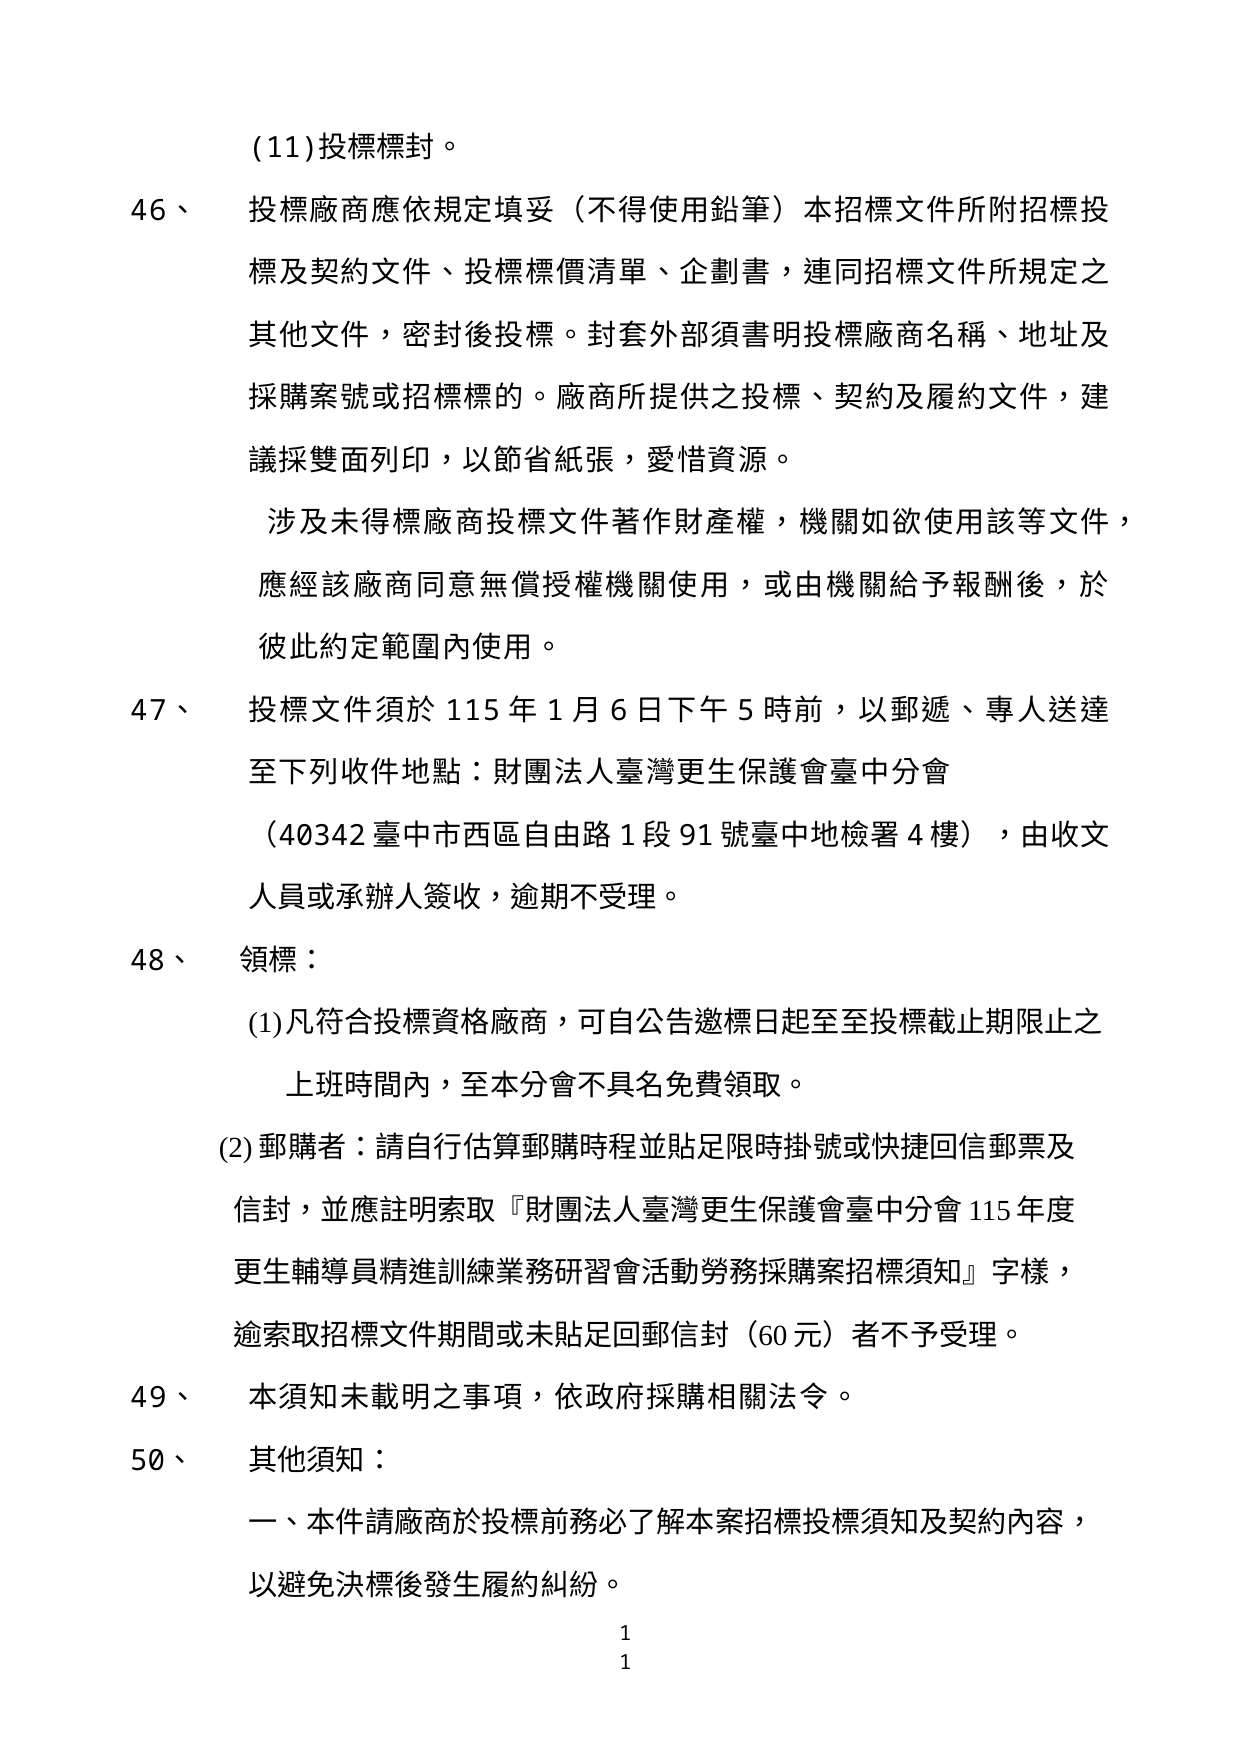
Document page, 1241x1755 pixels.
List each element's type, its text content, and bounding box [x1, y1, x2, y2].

text (2) 郵購者：請自行估算郵購時程並貼足限時掛號或快捷回信郵票及 [189, 1103, 1110, 1166]
text 上班時間內，至本分會不具名免費領取。 [286, 1041, 1110, 1103]
text （40342臺中市西區自由路1段91號臺中地檢署4樓），由收文人員或承辦人簽收，逾期不受理。 [248, 791, 1110, 916]
text 涉及未得標廠商投標文件著作財產權，機關如欲使用該等文件，應經該廠商同意無償授權機關使用，或由機關給予報酬後，於彼此約定範圍內使用。 [130, 478, 1110, 666]
list 其他須知： [130, 1416, 1110, 1478]
list 投標廠商應依規定填妥（不得使用鉛筆）本招標文件所附招標投標及契約文件、投標標價清單、企劃書，連同招標文件所規定之其他文件，密封後投標。封套外部須書明投標廠商名稱、地址及採購案號或招標標的。廠商所提供之投標、契約及履約文件，建議採雙面列印，以節省紙張，愛惜資源。 [130, 166, 1110, 478]
list 投標文件須於115年1月6日下午5時前，以郵遞、專人送達至下列收件地點：財團法人臺灣更生保護會臺中分會 [130, 666, 1110, 791]
list 領標： [130, 916, 1110, 978]
text 逾索取招標文件期間或未貼足回郵信封（60元）者不予受理。 [189, 1291, 1110, 1353]
text (11)投標標封。 [248, 103, 1110, 166]
text 信封，並應註明索取『財團法人臺灣更生保護會臺中分會115年度 [189, 1166, 1110, 1228]
text 更生輔導員精進訓練業務研習會活動勞務採購案招標須知』字樣， [189, 1228, 1110, 1291]
list 本須知未載明之事項，依政府採購相關法令。 [130, 1353, 1110, 1416]
list 凡符合投標資格廠商，可自公告邀標日起至至投標截止期限止之 [248, 978, 1110, 1041]
text 一、本件請廠商於投標前務必了解本案招標投標須知及契約內容， 以避免決標後發生履約糾紛。 [248, 1478, 1110, 1603]
